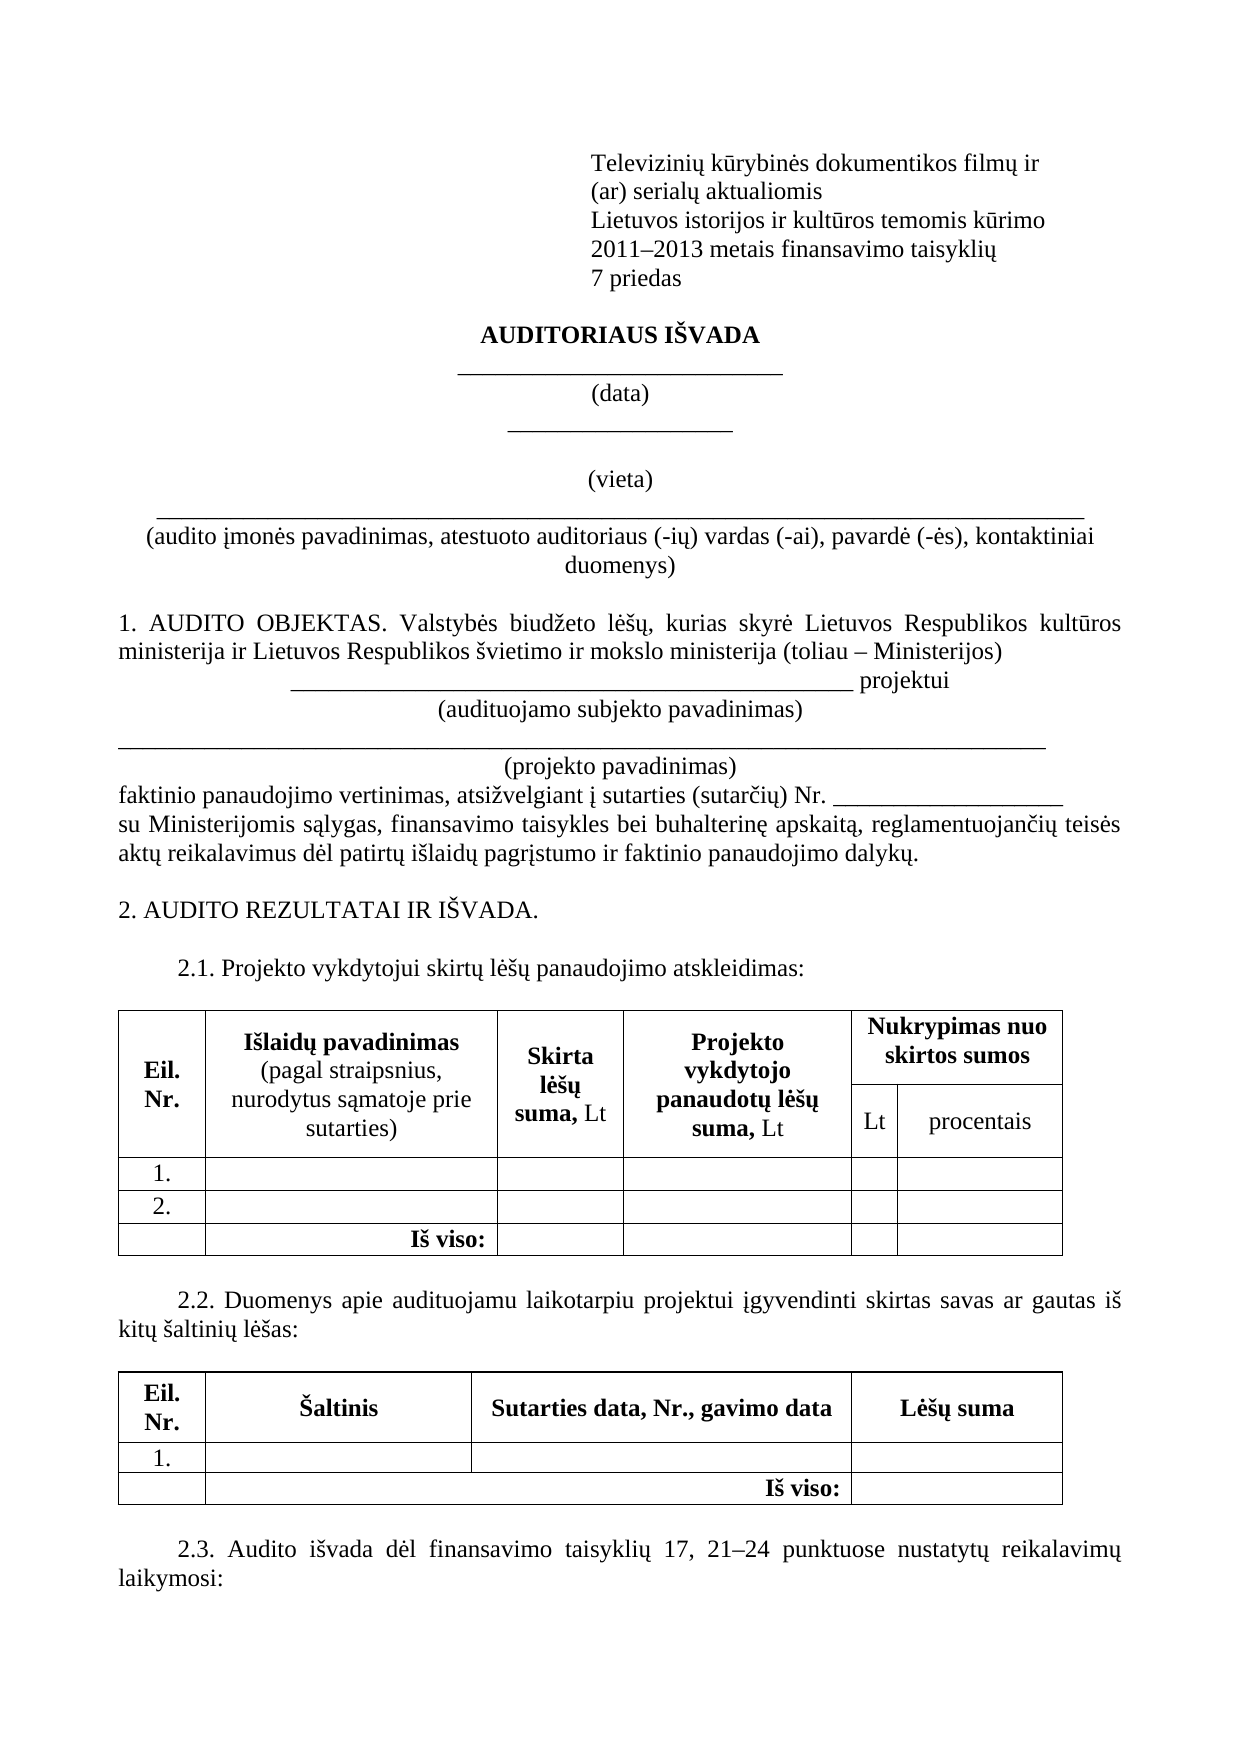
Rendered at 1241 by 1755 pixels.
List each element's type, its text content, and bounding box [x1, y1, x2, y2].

table_cell [898, 1224, 1062, 1255]
table_cell [119, 1473, 205, 1504]
table_cell [852, 1443, 1062, 1472]
text 2.3. Audito išvada dėl finansavimo taisyklių 17, 21–24 punktuose nustatytų reikalavimų laikymosi: [118, 1534, 1122, 1592]
table_header Nukrypimas nuo skirtos sumos [852, 1011, 1062, 1083]
text Lietuvos istorijos ir kultūros temomis kūrimo [591, 205, 1122, 234]
table_cell Iš viso: [206, 1473, 851, 1504]
text faktinio panaudojimo vertinimas, atsižvelgiant į sutarties (sutarčių) Nr. [118, 780, 1122, 809]
table_header Sutarties data, Nr., gavimo data [472, 1373, 851, 1442]
table_cell procentais [898, 1085, 1062, 1157]
text 2.2. Duomenys apie audituojamu laikotarpiu projektui įgyvendinti skirtas savas ar gautas iš kitų šaltinių lėšas: [118, 1285, 1122, 1343]
table_header Išlaidų pavadinimas (pagal straipsnius, nurodytus sąmatoje prie sutarties) [206, 1011, 497, 1157]
text (audito įmonės pavadinimas, atestuoto auditoriaus (-ių) vardas (-ai), pavardė (-ės), kontaktiniai duomenys) [118, 521, 1122, 579]
table_cell Iš viso: [206, 1224, 497, 1255]
table_cell [852, 1224, 897, 1255]
table_cell [206, 1158, 497, 1190]
table_cell [852, 1191, 897, 1223]
table_cell [898, 1158, 1062, 1190]
table_cell 1. [119, 1443, 205, 1472]
table_cell [472, 1443, 851, 1472]
text _____________________________________________ projektui [118, 665, 1122, 694]
text (audituojamo subjekto pavadinimas) [118, 694, 1122, 723]
text (projekto pavadinimas) [118, 751, 1122, 780]
table_cell [498, 1158, 623, 1190]
text 2. AUDITO REZULTATAI IR IŠVADA. [118, 895, 1122, 924]
table_header Lėšų suma [852, 1373, 1062, 1442]
text __________________________ [118, 349, 1122, 378]
text (vieta) [118, 464, 1122, 493]
text 2011–2013 metais finansavimo taisyklių [591, 234, 1122, 263]
table_cell [898, 1191, 1062, 1223]
table_cell [206, 1443, 471, 1472]
table_cell [498, 1224, 623, 1255]
table_cell [498, 1191, 623, 1223]
table_header Eil. Nr. [119, 1373, 205, 1442]
table_cell Lt [852, 1085, 897, 1157]
table_cell [852, 1158, 897, 1190]
table_header Projekto vykdytojo panaudotų lėšų suma, Lt [624, 1011, 851, 1157]
table_header Skirta lėšų suma, Lt [498, 1011, 623, 1157]
text 7 priedas [591, 263, 1122, 291]
text Televizinių kūrybinės dokumentikos filmų ir [591, 148, 1122, 176]
table_cell [624, 1224, 851, 1255]
table_cell [852, 1473, 1062, 1504]
text (data) [118, 378, 1122, 406]
text 1. AUDITO OBJEKTAS. Valstybės biudžeto lėšų, kurias skyrė Lietuvos Respublikos kultūros ministerija ir Lietuvos Respublikos švietimo ir mokslo ministerija (toliau – Ministerijos) [118, 608, 1122, 665]
table_cell [119, 1224, 205, 1255]
text __________________ [118, 406, 1122, 435]
table_cell 2. [119, 1191, 205, 1223]
text su Ministerijomis sąlygas, finansavimo taisykles bei buhalterinę apskaitą, reglamentuojančių teisės aktų reikalavimus dėl patirtų išlaidų pagrįstumo ir faktinio panaudojimo dalykų. [118, 809, 1122, 866]
table_cell [206, 1191, 497, 1223]
table_cell 1. [119, 1158, 205, 1190]
text (ar) serialų aktualiomis [591, 176, 1122, 205]
table_cell [624, 1191, 851, 1223]
table_header Eil. Nr. [119, 1011, 205, 1157]
text 2.1. Projekto vykdytojui skirtų lėšų panaudojimo atskleidimas: [118, 953, 1122, 981]
text _ [118, 723, 1122, 751]
table_cell [624, 1158, 851, 1190]
text _ [118, 493, 1122, 521]
text AUDITORIAUS IŠVADA [118, 320, 1122, 349]
table_header Šaltinis [206, 1373, 471, 1442]
